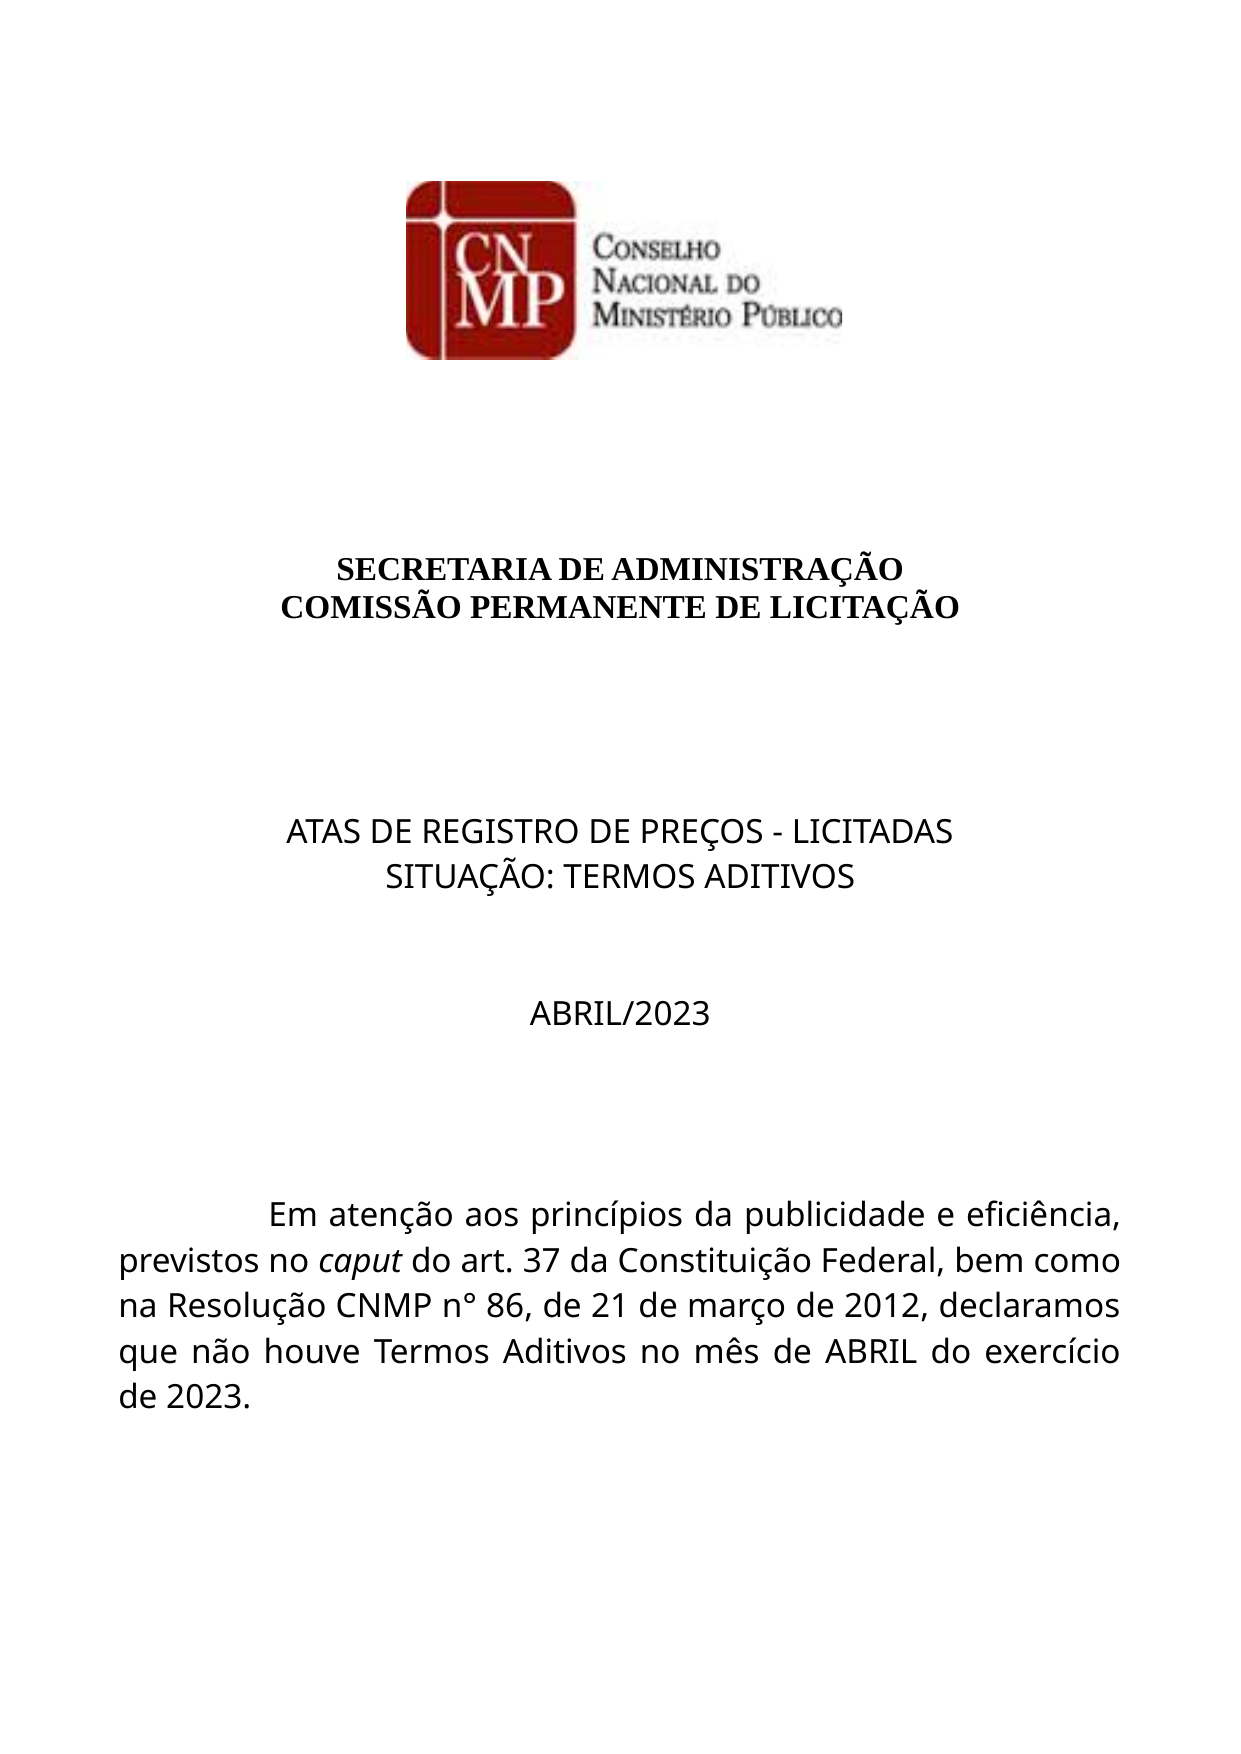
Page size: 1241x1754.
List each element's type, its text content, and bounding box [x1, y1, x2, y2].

text COMISSÃO PERMANENTE DE LICITAÇÃO [118, 588, 1122, 626]
text SITUAÇÃO: TERMOS ADITIVOS [118, 853, 1122, 898]
text ATAS DE REGISTRO DE PREÇOS - LICITADAS [118, 808, 1122, 853]
text SECRETARIA DE ADMINISTRAÇÃO [118, 549, 1122, 588]
text Em atenção aos princípios da publicidade e eficiência, previstos no caput do art. 37 da Constituição Federal, bem como na Resolução CNMP n° 86, de 21 de março de 2012, declaramos que não houve Termos Aditivos no mês de ABRIL do exercício de 2023. [118, 1191, 1122, 1418]
text ABRIL/2023 [118, 989, 1122, 1035]
